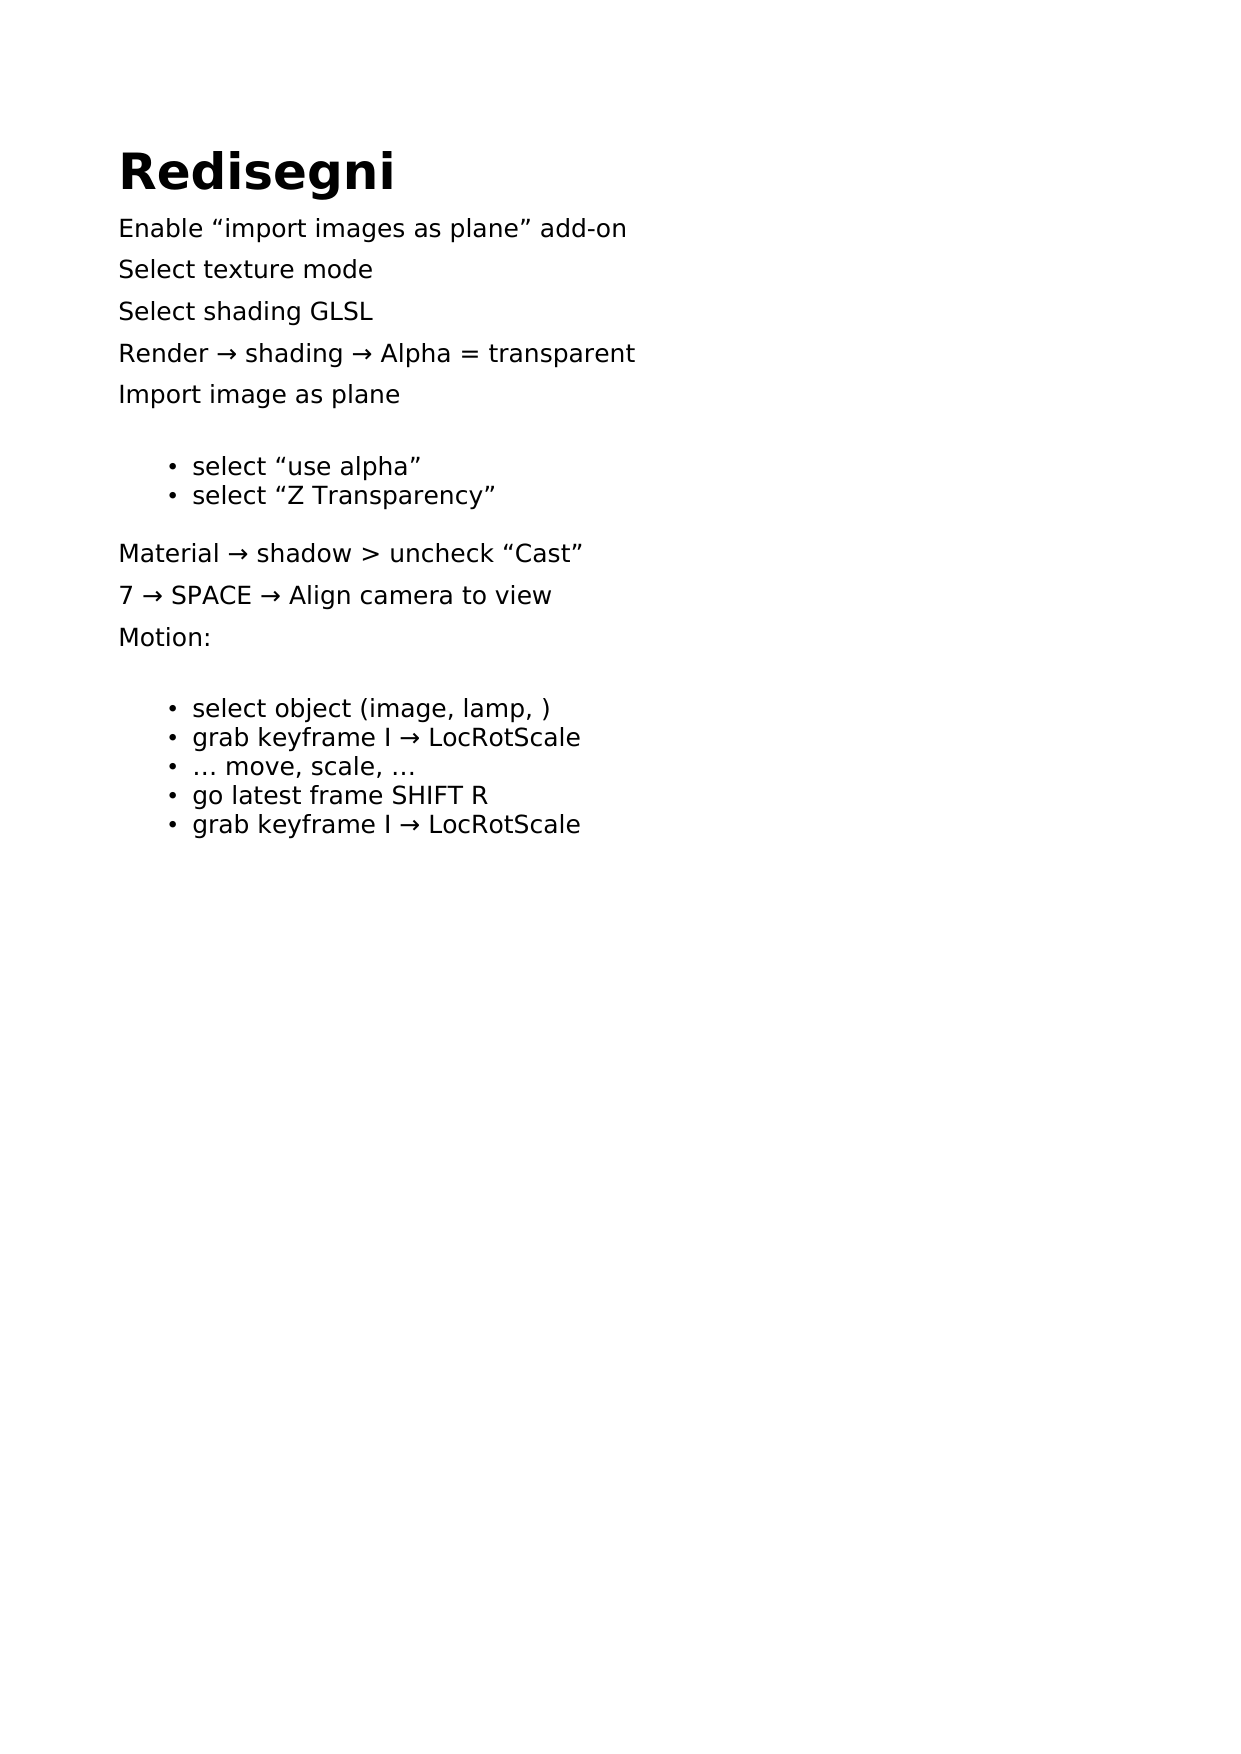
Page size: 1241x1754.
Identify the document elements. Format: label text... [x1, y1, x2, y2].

list go latest frame SHIFT R [177, 781, 1122, 811]
text Select shading GLSL [118, 297, 1122, 326]
text Import image as plane [118, 381, 1122, 410]
text Render → shading → Alpha = transparent [118, 339, 1122, 368]
text Motion: [118, 623, 1122, 652]
text 7 → SPACE → Align camera to view [118, 581, 1122, 610]
subtitle Redisegni [118, 143, 1122, 201]
list grab keyframe I → LocRotScale [177, 723, 1122, 752]
list … move, scale, … [177, 752, 1122, 781]
text Material → shadow > uncheck “Cast” [118, 539, 1122, 569]
text Select texture mode [118, 256, 1122, 285]
text Enable “import images as plane” add-on [118, 214, 1122, 243]
list select object (image, lamp, ) [177, 694, 1122, 723]
list grab keyframe I → LocRotScale [177, 811, 1122, 840]
list select “use alpha” [177, 452, 1122, 481]
list select “Z Transparency” [177, 481, 1122, 510]
